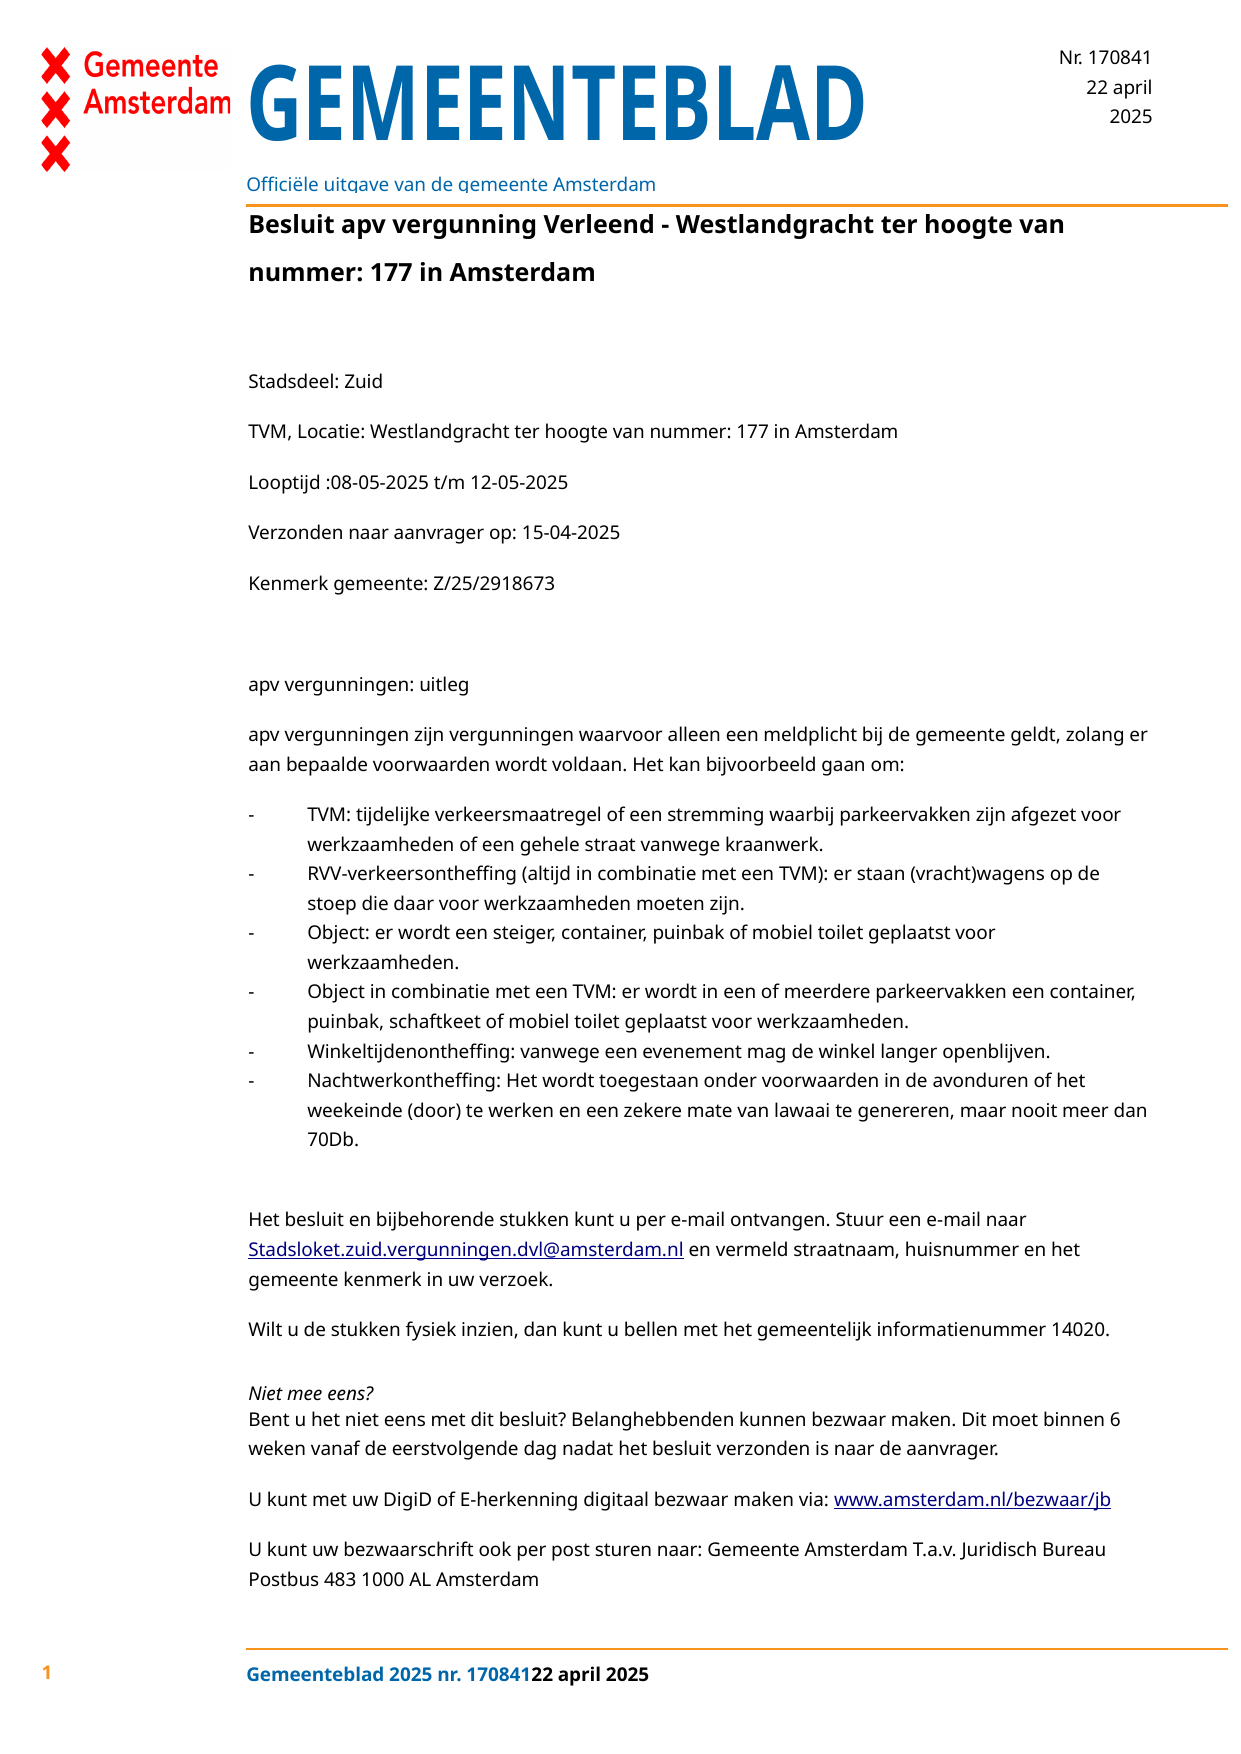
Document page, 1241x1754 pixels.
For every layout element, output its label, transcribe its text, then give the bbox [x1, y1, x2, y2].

text Looptijd :08-05-2025 t/m 12-05-2025 [248, 469, 1152, 495]
text Besluit apv vergunning Verleend - Westlandgracht ter hoogte van nummer: 177 in Amsterdam [248, 207, 1152, 288]
text Niet mee eens? [248, 1380, 1152, 1406]
text Bent u het niet eens met dit besluit? Belanghebbenden kunnen bezwaar maken. Dit moet binnen 6 weken vanaf de eerstvolgende dag nadat het besluit verzonden is naar de aanvrager. [248, 1406, 1152, 1461]
text U kunt met uw DigiD of E-herkenning digitaal bezwaar maken via: www.amsterdam.nl/bezwaar/jb [248, 1486, 1152, 1512]
list TVM: tijdelijke verkeersmaatregel of een stremming waarbij parkeervakken zijn afgezet voor werkzaamheden of een gehele straat vanwege kraanwerk. [248, 801, 1152, 857]
text U kunt uw bezwaarschrift ook per post sturen naar: Gemeente Amsterdam T.a.v. Juridisch Bureau Postbus 483 1000 AL Amsterdam [248, 1536, 1152, 1592]
list RVV-verkeersontheffing (altijd in combinatie met een TVM): er staan (vracht)wagens op de stoep die daar voor werkzaamheden moeten zijn. [248, 860, 1152, 916]
picture [41, 47, 231, 172]
text apv vergunningen: uitleg [248, 671, 1152, 697]
text Het besluit en bijbehorende stukken kunt u per e-mail ontvangen. Stuur een e-mail naar Stadsloket.zuid.vergunningen.dvl@amsterdam.nl en vermeld straatnaam, huisnummer en het gemeente kenmerk in uw verzoek. [248, 1207, 1152, 1292]
text TVM, Locatie: Westlandgracht ter hoogte van nummer: 177 in Amsterdam [248, 419, 1152, 444]
list Object: er wordt een steiger, container, puinbak of mobiel toilet geplaatst voor werkzaamheden. [248, 919, 1152, 975]
list Object in combinatie met een TVM: er wordt in een of meerdere parkeervakken een container, puinbak, schaftkeet of mobiel toilet geplaatst voor werkzaamheden. [248, 979, 1152, 1034]
text Verzonden naar aanvrager op: 15-04-2025 [248, 519, 1152, 545]
text apv vergunningen zijn vergunningen waarvoor alleen een meldplicht bij de gemeente geldt, zolang er aan bepaalde voorwaarden wordt voldaan. Het kan bijvoorbeeld gaan om: [248, 721, 1152, 777]
text Kenmerk gemeente: Z/25/2918673 [248, 570, 1152, 596]
list Nachtwerkontheffing: Het wordt toegestaan onder voorwaarden in de avonduren of het weekeinde (door) te werken en een zekere mate van lawaai te genereren, maar nooit meer dan 70Db. [248, 1067, 1152, 1152]
text Wilt u de stukken fysiek inzien, dan kunt u bellen met het gemeentelijk informatienummer 14020. [248, 1316, 1152, 1342]
text Stadsdeel: Zuid [248, 368, 1152, 394]
list Winkeltijdenontheffing: vanwege een evenement mag de winkel langer openblijven. [248, 1038, 1152, 1064]
